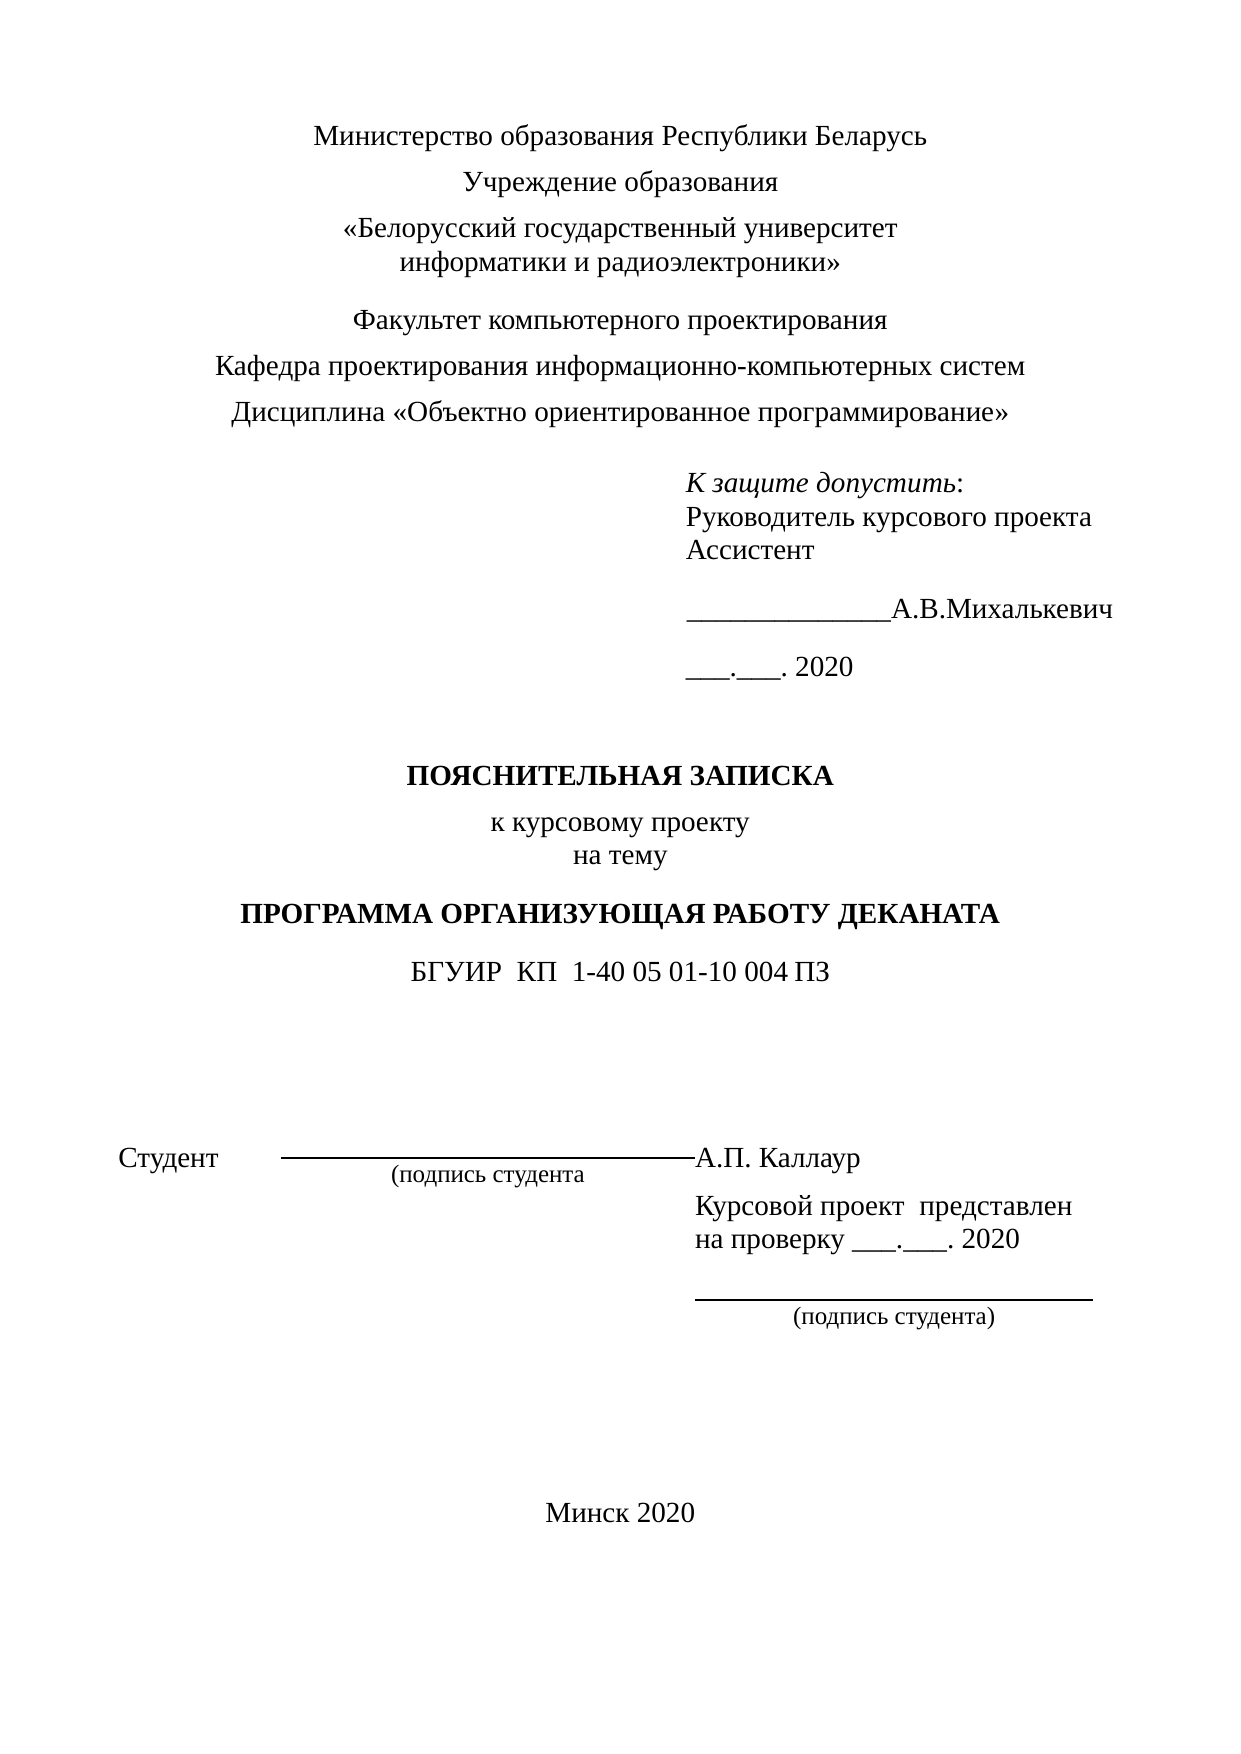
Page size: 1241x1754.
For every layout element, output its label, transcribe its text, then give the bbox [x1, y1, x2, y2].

text информатики и радиоэлектроники» [118, 244, 1122, 277]
table_cell Курсовой проект представлен на проверку ___.___. 2020 [695, 1188, 1093, 1255]
table_cell [118, 1188, 281, 1255]
table_header А.П. Каллаур [695, 1126, 1093, 1188]
table_cell [695, 1255, 1093, 1299]
table_cell ______________А.В.Михалькевич ___.___. 2020 [686, 566, 1113, 712]
table_header Студент [118, 1126, 281, 1188]
text Факультет компьютерного проектирования [118, 302, 1122, 336]
text ПОЯСНИТЕЛЬНАЯ ЗАПИСКА [118, 758, 1122, 791]
text на тему [118, 837, 1122, 871]
table_header К защите допустить: [686, 465, 1113, 499]
text Минск 2020 [118, 1495, 1122, 1529]
table_cell [281, 1255, 695, 1330]
text Дисциплина «Объектно ориентированное программирование» [118, 394, 1122, 428]
text к курсовому проекту [118, 804, 1122, 837]
text Министерство образования Республики Беларусь [118, 118, 1122, 152]
table_cell [281, 1188, 695, 1255]
table_cell [118, 1255, 281, 1330]
table_cell (подпись студента) [695, 1301, 1093, 1330]
table_header (подпись студента [281, 1159, 695, 1188]
text «Белорусский государственный университет [118, 210, 1122, 244]
table_header [281, 1126, 695, 1157]
text Учреждение образования [118, 164, 1122, 198]
text ПРОГРАММА ОРГАНИЗУЮЩАЯ РАБОТУ ДЕКАНАТА [118, 896, 1122, 929]
text Кафедра проектирования информационно-компьютерных систем [118, 348, 1122, 382]
text БГУИР КП 1-40 05 01-10 004 ПЗ [118, 954, 1122, 988]
table_cell Руководитель курсового проекта Ассистент [686, 499, 1113, 566]
